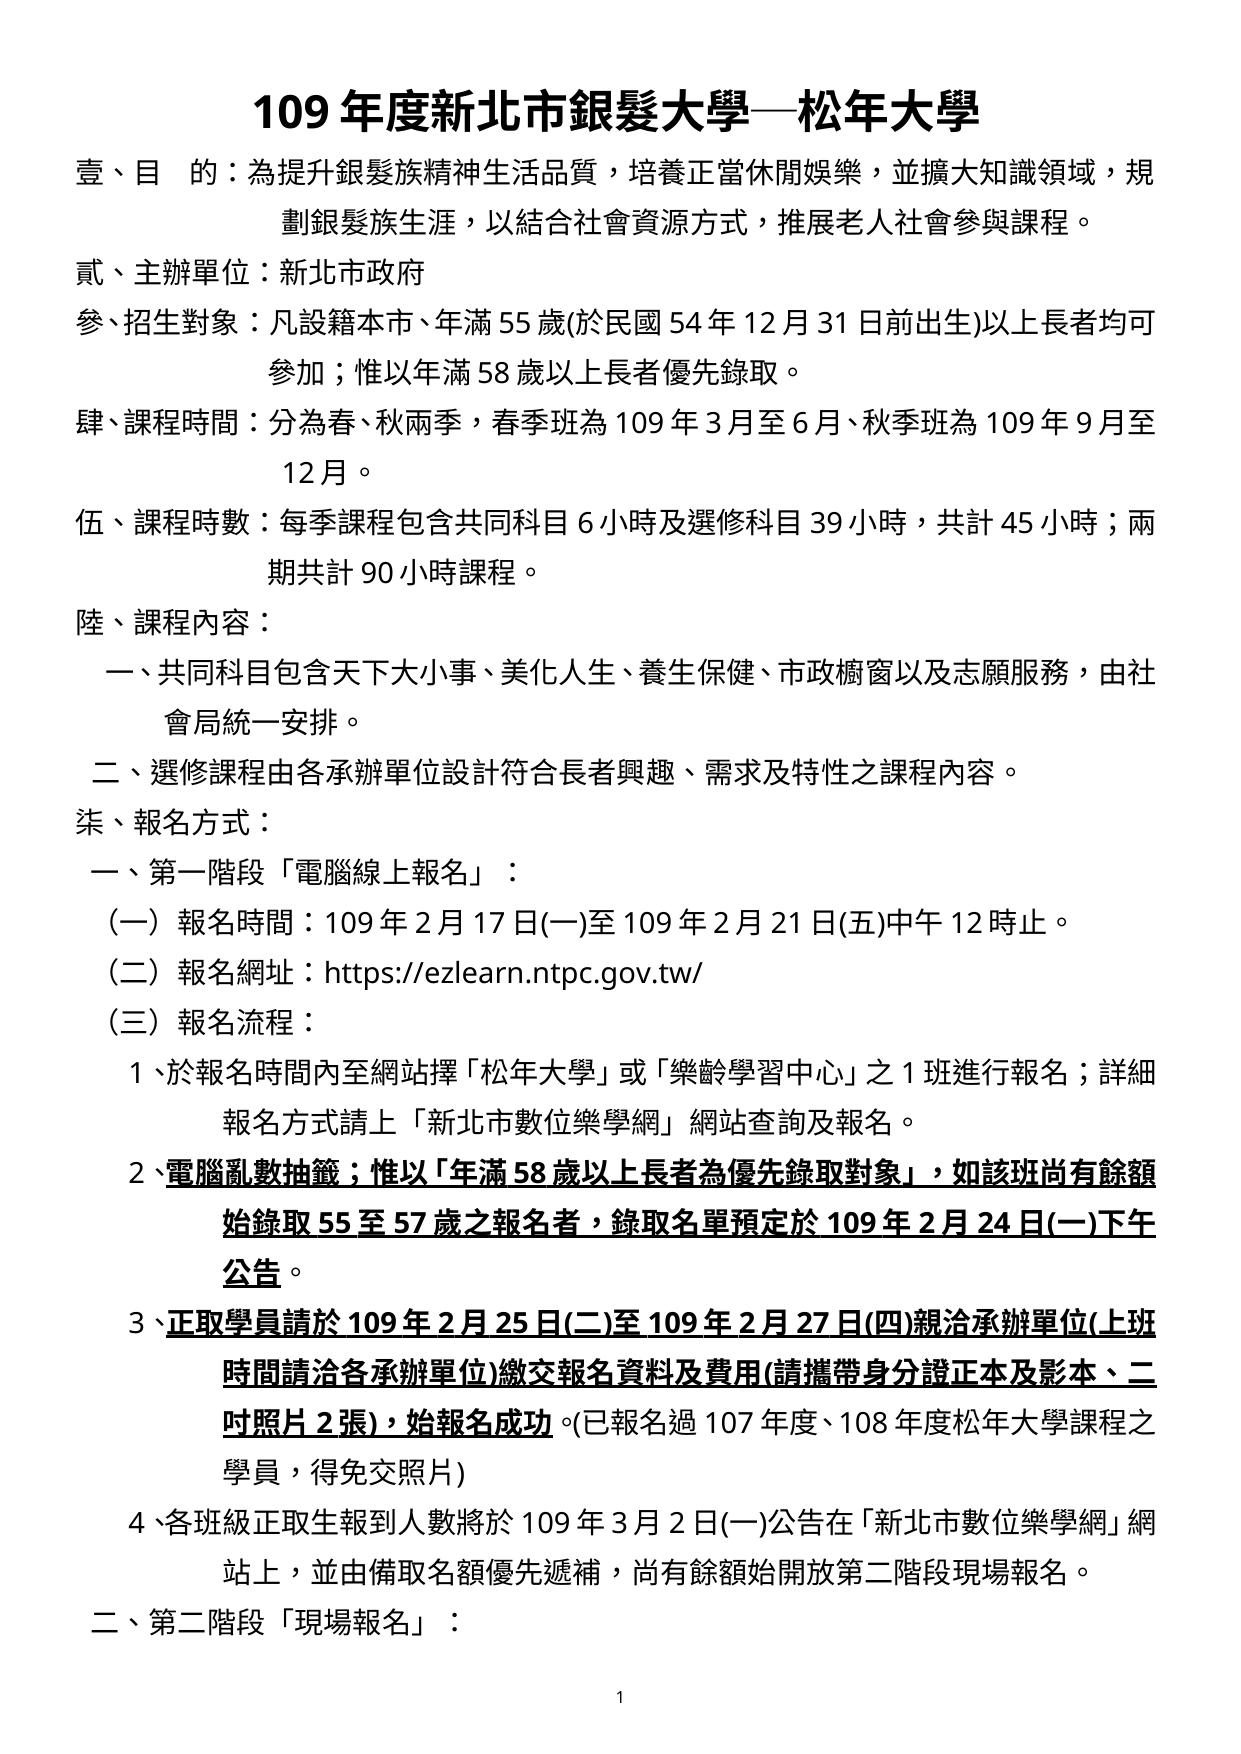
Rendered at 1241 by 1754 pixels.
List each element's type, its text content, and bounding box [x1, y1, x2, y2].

text （一）報名時間：109年2月17日(一)至109年2月21日(五)中午12時止。 [75, 892, 1156, 942]
text 二、選修課程由各承辦單位設計符合長者興趣、需求及特性之課程內容。 [76, 742, 1156, 792]
text 4、各班級正取生報到人數將於109年3月2日(一)公告在「新北市數位樂學網」網站上，並由備取名額優先遞補，尚有餘額始開放第二階段現場報名。 [75, 1492, 1156, 1592]
text 壹、目 的：為提升銀髮族精神生活品質，培養正當休閒娛樂，並擴大知識領域，規劃銀髮族生涯，以結合社會資源方式，推展老人社會參與課程。 [75, 142, 1156, 242]
text （二）報名網址：https://ezlearn.ntpc.gov.tw/ [75, 942, 1156, 992]
text 一、共同科目包含天下大小事、美化人生、養生保健、市政櫥窗以及志願服務，由社會局統一安排。 [76, 642, 1156, 742]
text 陸、課程內容： [75, 592, 1156, 642]
text 伍、課程時數：每季課程包含共同科目6小時及選修科目39小時，共計45小時；兩期共計90小時課程。 [75, 492, 1156, 592]
text 3、正取學員請於109年2月25日(二)至109年2月27日(四)親洽承辦單位(上班時間請洽各承辦單位)繳交報名資料及費用(請攜帶身分證正本及影本、二吋照片2張)，始報名成功。(已報名過107年度、108年度松年大學課程之學員，得免交照片) [75, 1292, 1156, 1492]
text （三）報名流程： [75, 992, 1156, 1042]
text 109年度新北市銀髮大學─松年大學 [75, 75, 1156, 142]
text 2、電腦亂數抽籤；惟以「年滿58歲以上長者為優先錄取對象」，如該班尚有餘額始錄取55至57歲之報名者，錄取名單預定於109年2月24日(一)下午公告。 [75, 1142, 1156, 1292]
text 柒、報名方式： [75, 792, 1115, 842]
text 參、招生對象：凡設籍本市、年滿55歲(於民國54年12月31日前出生)以上長者均可參加；惟以年滿58歲以上長者優先錄取。 [75, 292, 1156, 392]
text 肆、課程時間：分為春、秋兩季，春季班為109年3月至6月、秋季班為109年9月至12月。 [75, 392, 1156, 492]
text 貳、主辦單位：新北市政府 [75, 242, 1156, 292]
text 二、第二階段「現場報名」： [75, 1592, 1156, 1642]
text 1、於報名時間內至網站擇「松年大學」或「樂齡學習中心」之1班進行報名；詳細報名方式請上「新北市數位樂學網」網站查詢及報名。 [75, 1042, 1156, 1142]
text 一、第一階段「電腦線上報名」： [75, 842, 1156, 892]
